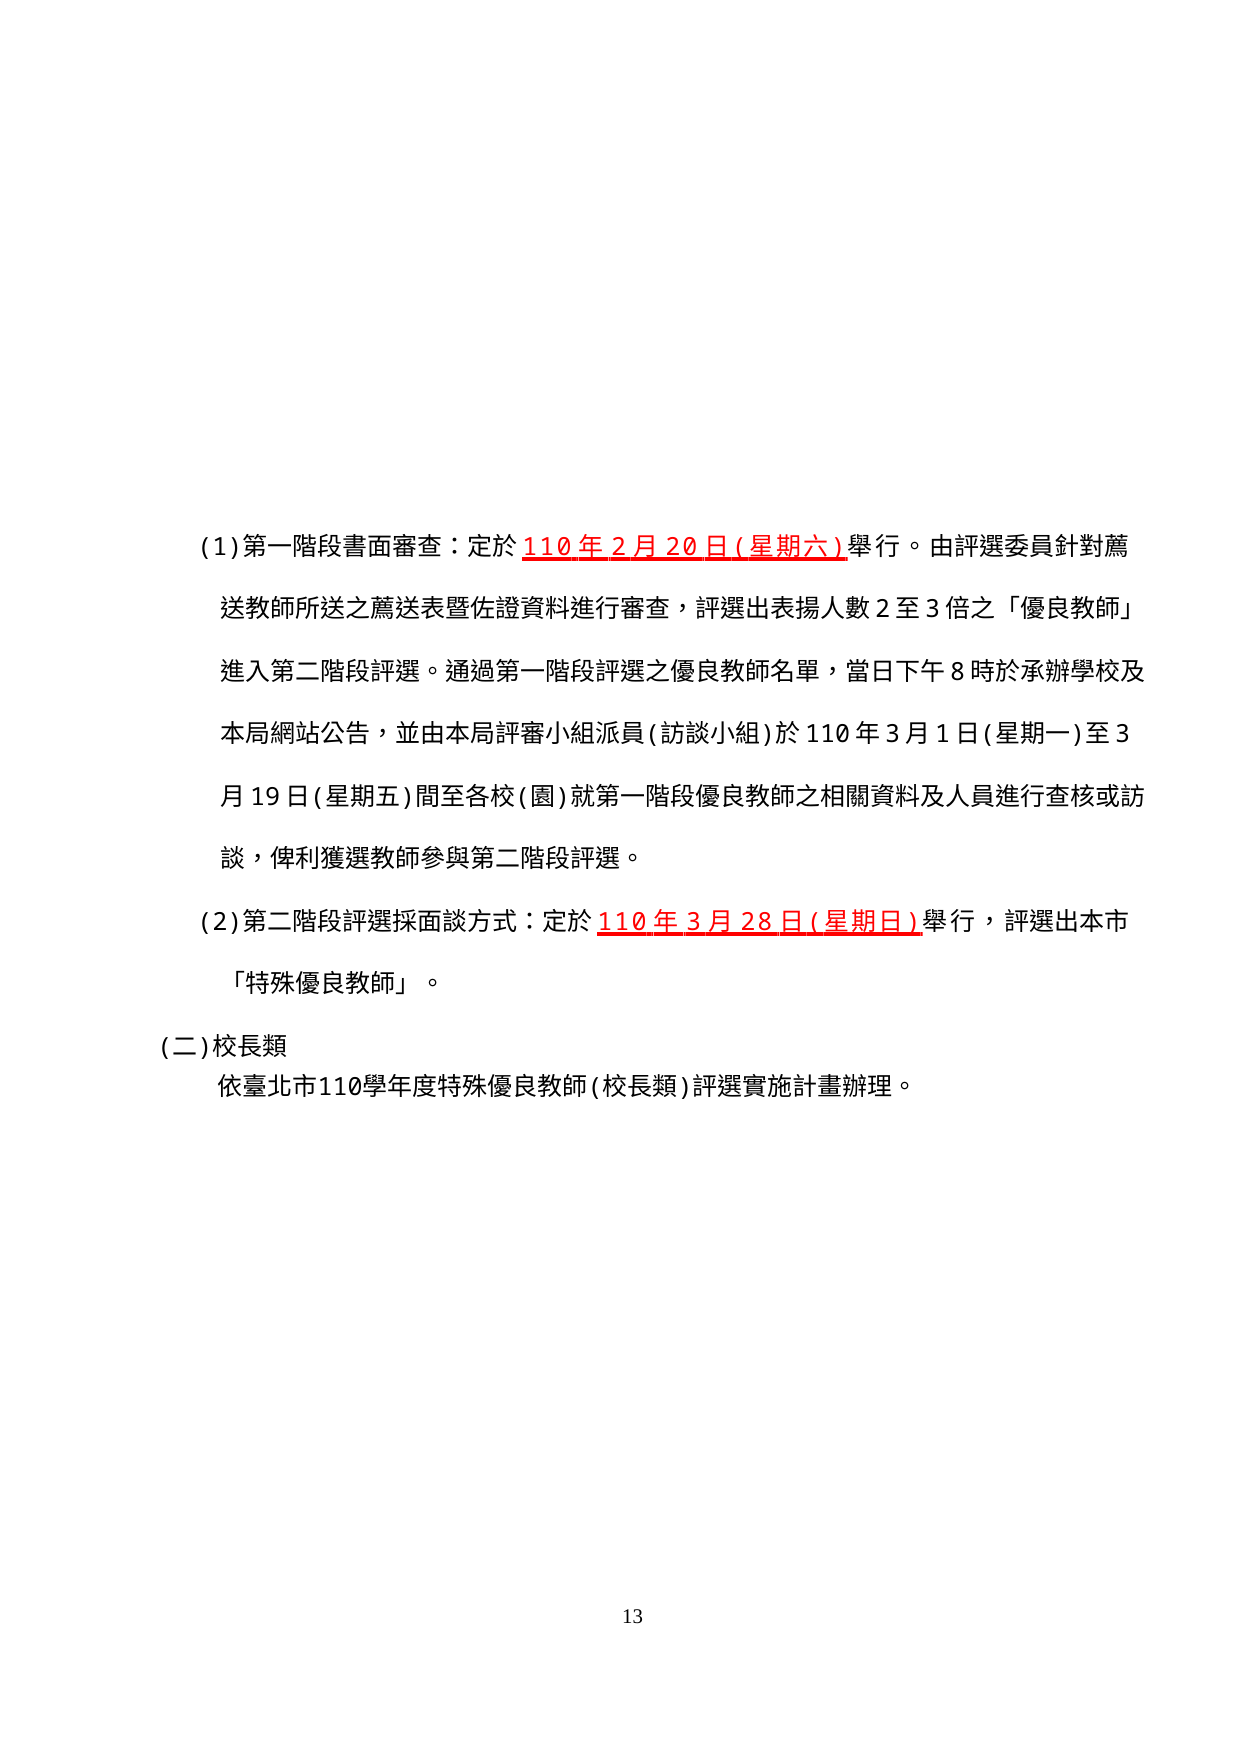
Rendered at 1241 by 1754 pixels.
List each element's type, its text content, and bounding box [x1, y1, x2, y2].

text 依臺北市110學年度特殊優良教師(校長類)評選實施計畫辦理。 [112, 1065, 1152, 1102]
text (二)校長類 [142, 1002, 1152, 1065]
text (2)第二階段評選採面談方式：定於110年3月28日(星期日)舉行，評選出本市「特殊優良教師」。 [167, 877, 1152, 1002]
text (1)第一階段書面審查：定於110年2月20日(星期六)舉行。由評選委員針對薦送教師所送之薦送表暨佐證資料進行審查，評選出表揚人數2至3倍之「優良教師」進入第二階段評選。通過第一階段評選之優良教師名單，當日下午8時於承辦學校及本局網站公告，並由本局評審小組派員(訪談小組)於110年3月1日(星期一)至3月19日(星期五)間至各校(園)就第一階段優良教師之相關資料及人員進行查核或訪談，俾利獲選教師參與第二階段評選。 [167, 502, 1152, 877]
